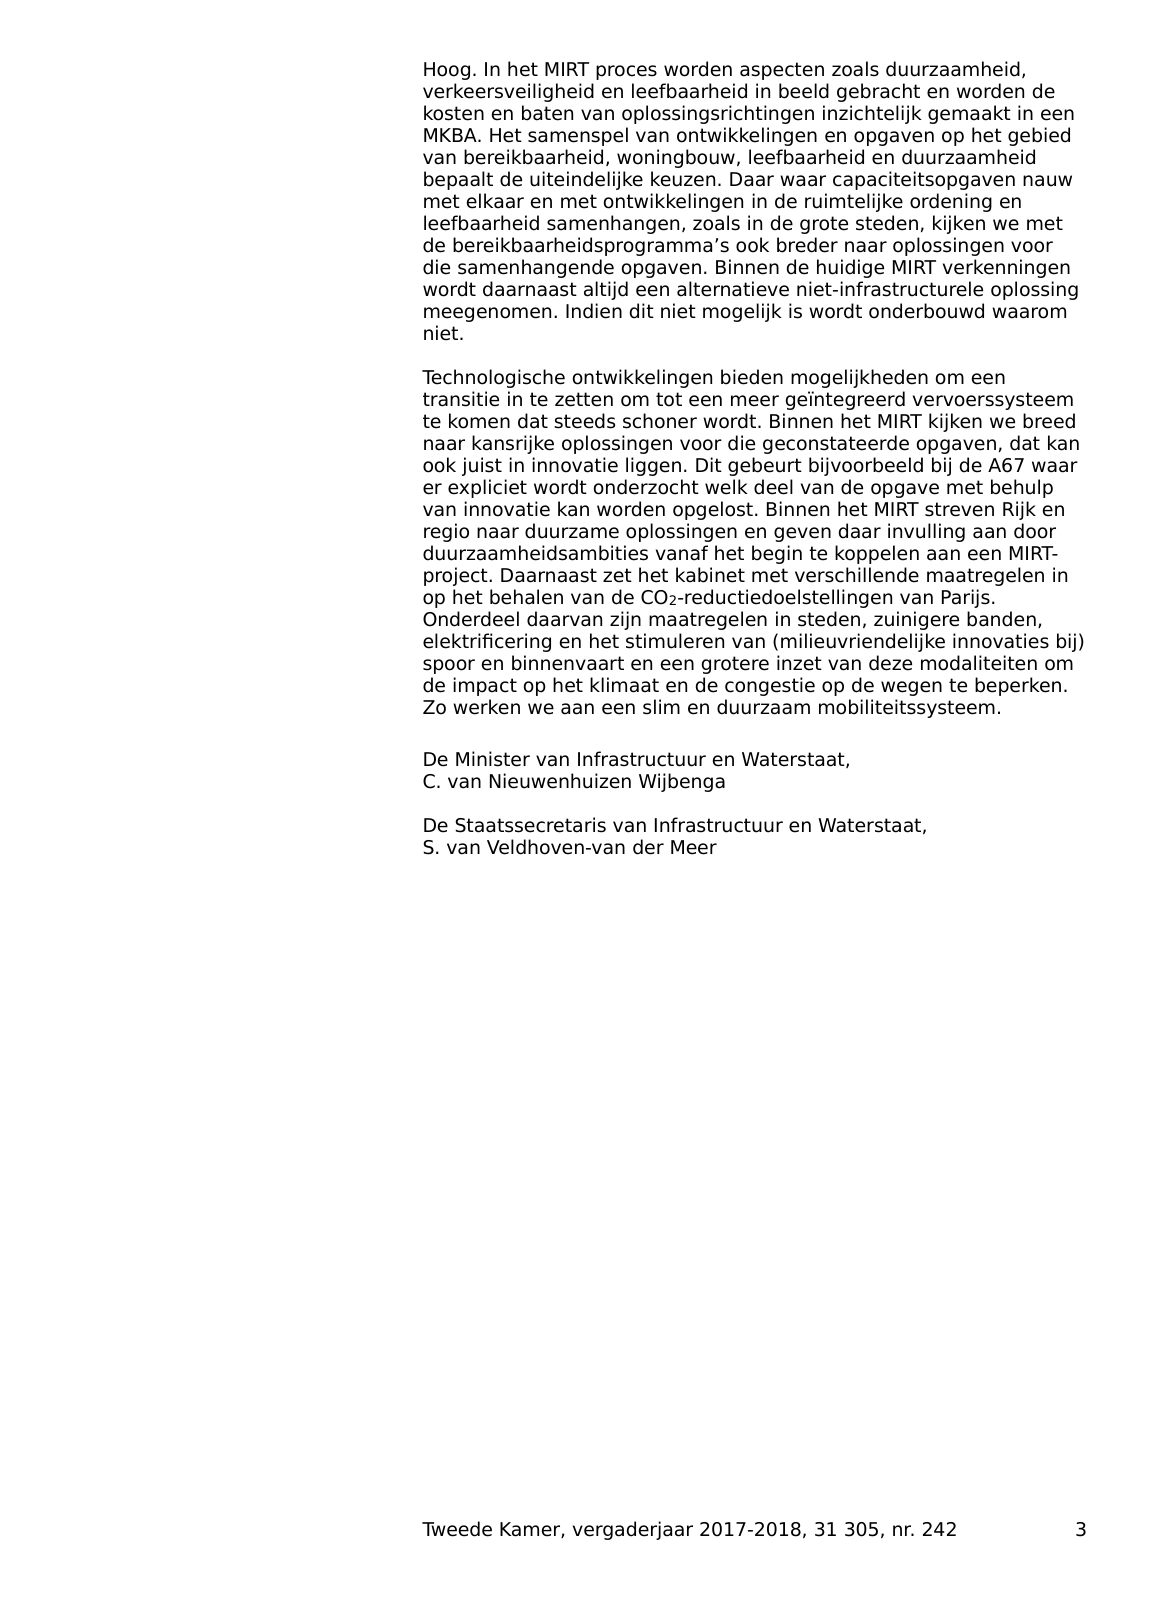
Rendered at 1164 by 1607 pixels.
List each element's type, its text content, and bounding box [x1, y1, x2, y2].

text Hoog. In het MIRT proces worden aspecten zoals duurzaamheid, verkeersveiligheid en leefbaarheid in beeld gebracht en worden de kosten en baten van oplossingsrichtingen inzichtelijk gemaakt in een MKBA. Het samenspel van ontwikkelingen en opgaven op het gebied van bereikbaarheid, woningbouw, leefbaarheid en duurzaamheid bepaalt de uiteindelijke keuzen. Daar waar capaciteitsopgaven nauw met elkaar en met ontwikkelingen in de ruimtelijke ordening en leefbaarheid samenhangen, zoals in de grote steden, kijken we met de bereikbaarheidsprogramma’s ook breder naar oplossingen voor die samenhangende opgaven. Binnen de huidige MIRT verkenningen wordt daarnaast altijd een alternatieve niet-infrastructurele oplossing meegenomen. Indien dit niet mogelijk is wordt onderbouwd waarom niet. [422, 59, 1087, 345]
text De Staatssecretaris van Infrastructuur en Waterstaat, S. van Veldhoven-van der Meer [422, 815, 1087, 859]
text Technologische ontwikkelingen bieden mogelijkheden om een transitie in te zetten om tot een meer geïntegreerd vervoerssysteem te komen dat steeds schoner wordt. Binnen het MIRT kijken we breed naar kansrijke oplossingen voor die geconstateerde opgaven, dat kan ook juist in innovatie liggen. Dit gebeurt bijvoorbeeld bij de A67 waar er expliciet wordt onderzocht welk deel van de opgave met behulp van innovatie kan worden opgelost. Binnen het MIRT streven Rijk en regio naar duurzame oplossingen en geven daar invulling aan door duurzaamheidsambities vanaf het begin te koppelen aan een MIRT-project. Daarnaast zet het kabinet met verschillende maatregelen in op het behalen van de CO2-reductiedoelstellingen van Parijs. Onderdeel daarvan zijn maatregelen in steden, zuinigere banden, elektrificering en het stimuleren van (milieuvriendelijke innovaties bij) spoor en binnenvaart en een grotere inzet van deze modaliteiten om de impact op het klimaat en de congestie op de wegen te beperken. Zo werken we aan een slim en duurzaam mobiliteitssysteem. [422, 367, 1087, 719]
text De Minister van Infrastructuur en Waterstaat, C. van Nieuwenhuizen Wijbenga [422, 749, 1087, 793]
